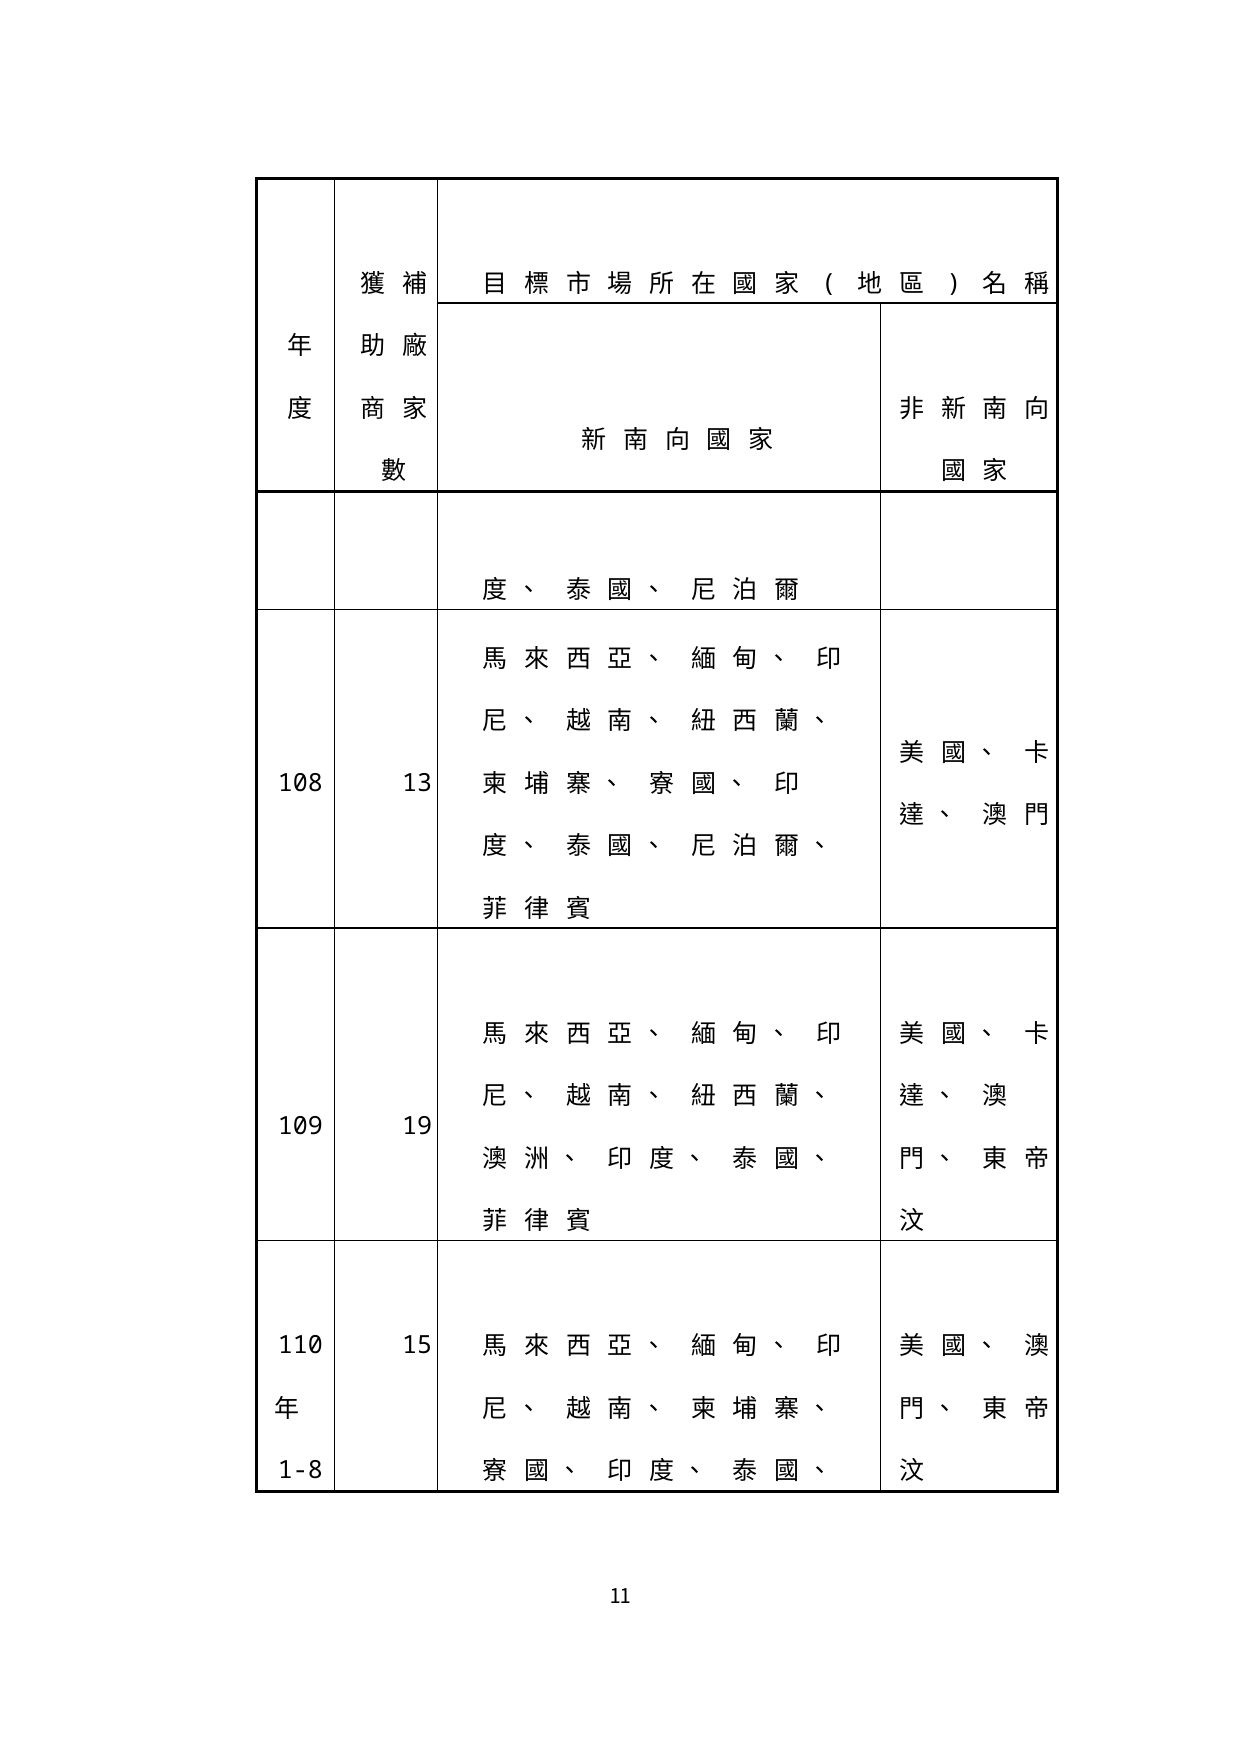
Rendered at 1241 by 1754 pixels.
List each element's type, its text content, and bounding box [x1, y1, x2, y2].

table_cell 110年1-8 [258, 1241, 334, 1490]
table_cell [335, 493, 437, 608]
table_cell 19 [335, 929, 437, 1240]
table_cell 13 [335, 610, 437, 927]
table_header 目標市場所在國家(地區)名稱 [438, 180, 1056, 302]
table_header 年度 [258, 180, 334, 490]
table_cell 新南向國家 [438, 304, 880, 490]
table_header 獲補助廠商家數 [335, 180, 437, 490]
table_cell [881, 493, 1056, 608]
table_cell 馬來西亞、緬甸、印尼、越南、紐西蘭、柬埔寨、寮國、印度、泰國、尼泊爾、菲律賓 [438, 610, 880, 927]
table_cell 馬來西亞、緬甸、印尼、越南、紐西蘭、澳洲、印度、泰國、菲律賓 [438, 929, 880, 1240]
table_cell 15 [335, 1241, 437, 1490]
table_cell 馬來西亞、緬甸、印尼、越南、柬埔寨、寮國、印度、泰國、 [438, 1241, 880, 1490]
table_cell 108 [258, 610, 334, 927]
table_cell 美國、卡達、澳門 [881, 610, 1056, 927]
table_cell [258, 493, 334, 608]
table_cell 非新南向國家 [881, 304, 1056, 490]
table_cell 109 [258, 929, 334, 1240]
table_cell 度、泰國、尼泊爾 [438, 493, 880, 608]
table_cell 美國、卡達、澳門、東帝汶 [881, 929, 1056, 1240]
table_cell 美國、澳門、東帝汶 [881, 1241, 1056, 1490]
